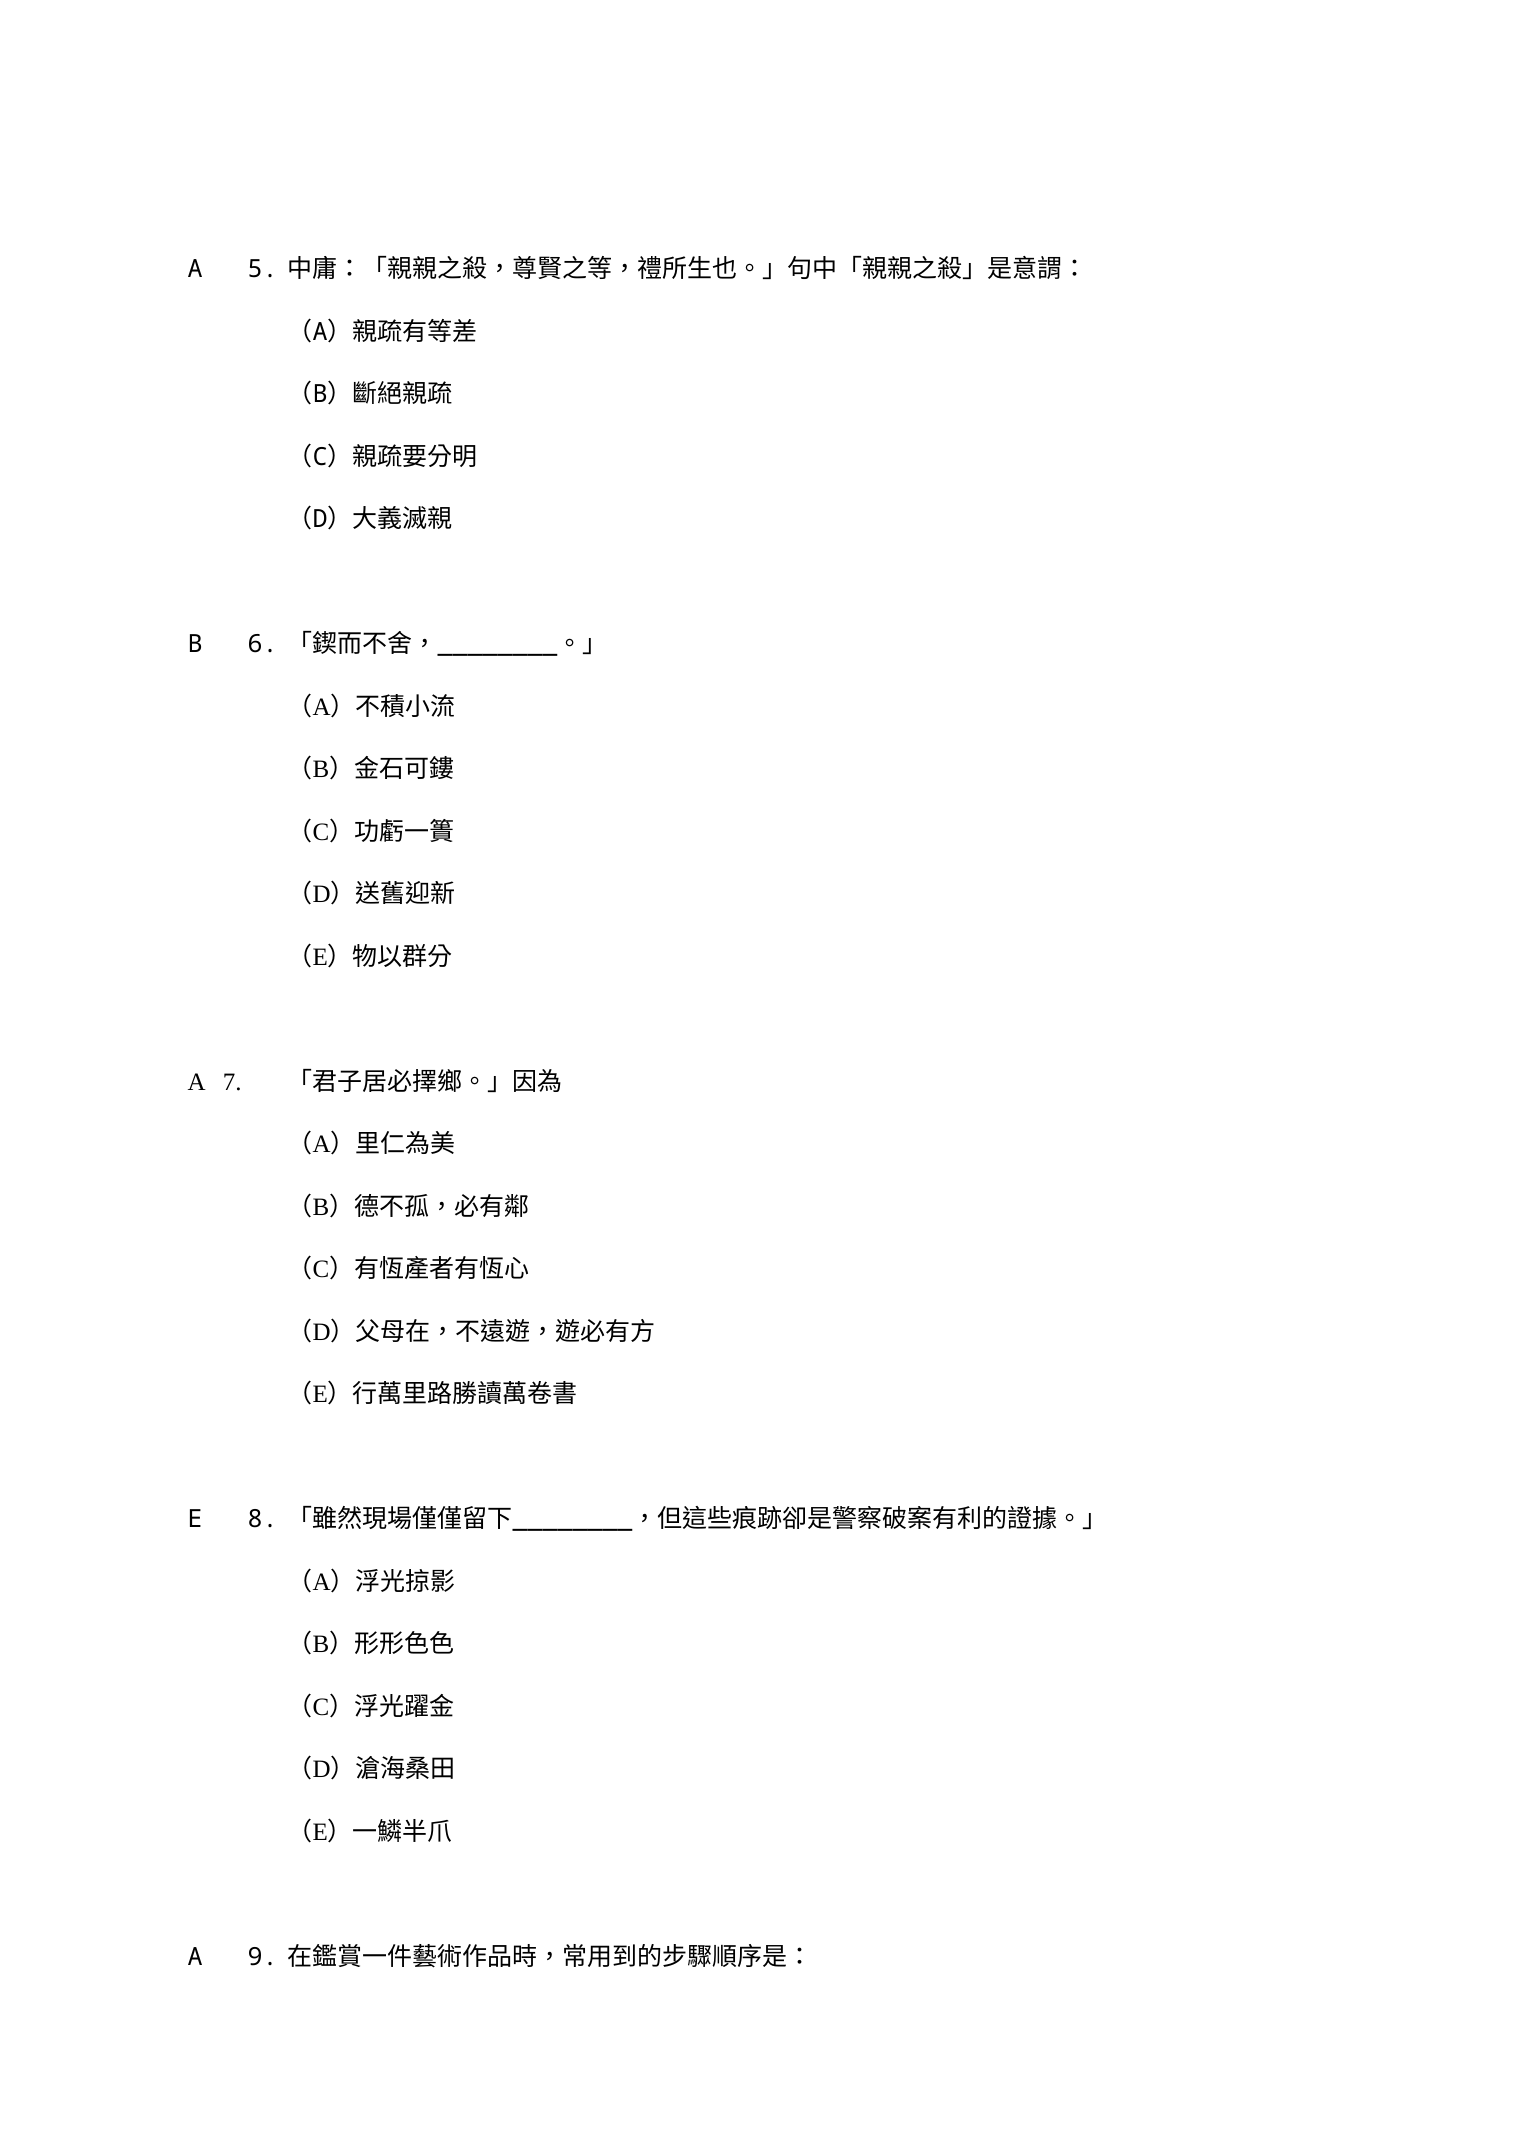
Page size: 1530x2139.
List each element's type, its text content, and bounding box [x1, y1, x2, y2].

text （C）功虧一簣 [250, 788, 1275, 850]
text A 7. 「君子居必擇鄉。」因為 [187, 1038, 1275, 1100]
text B 6. 「鍥而不舍，________。」 [187, 600, 1275, 663]
text （A）浮光掠影 [275, 1538, 1275, 1600]
text （C）有恆產者有恆心 [250, 1225, 1275, 1288]
text （B）德不孤，必有鄰 [262, 1163, 1275, 1225]
text （B）形形色色 [262, 1600, 1275, 1663]
text A 5. 中庸：「親親之殺，尊賢之等，禮所生也。」句中「親親之殺」是意謂： [187, 225, 1275, 288]
text （B）金石可鏤 [262, 725, 1275, 788]
text （E）行萬里路勝讀萬卷書 [187, 1350, 1275, 1413]
text （C）親疏要分明 [287, 413, 1275, 475]
text （E）物以群分 [187, 913, 1275, 975]
text A 9. 在鑑賞一件藝術作品時，常用到的步驟順序是： [187, 1913, 1275, 1975]
text （B）斷絕親疏 [287, 350, 1275, 413]
text （D）送舊迎新 [237, 850, 1275, 913]
text （E）一鱗半爪 [237, 1788, 1275, 1850]
text （D）大義滅親 [287, 475, 1275, 538]
text （A）親疏有等差 [287, 288, 1275, 350]
text （D）父母在，不遠遊，遊必有方 [237, 1288, 1275, 1350]
text （C）浮光躍金 [250, 1663, 1275, 1725]
text （A）里仁為美 [275, 1100, 1275, 1163]
text （A）不積小流 [275, 663, 1275, 725]
text （D）滄海桑田 [237, 1725, 1275, 1788]
text E 8. 「雖然現場僅僅留下________，但這些痕跡卻是警察破案有利的證據。」 [187, 1475, 1275, 1538]
